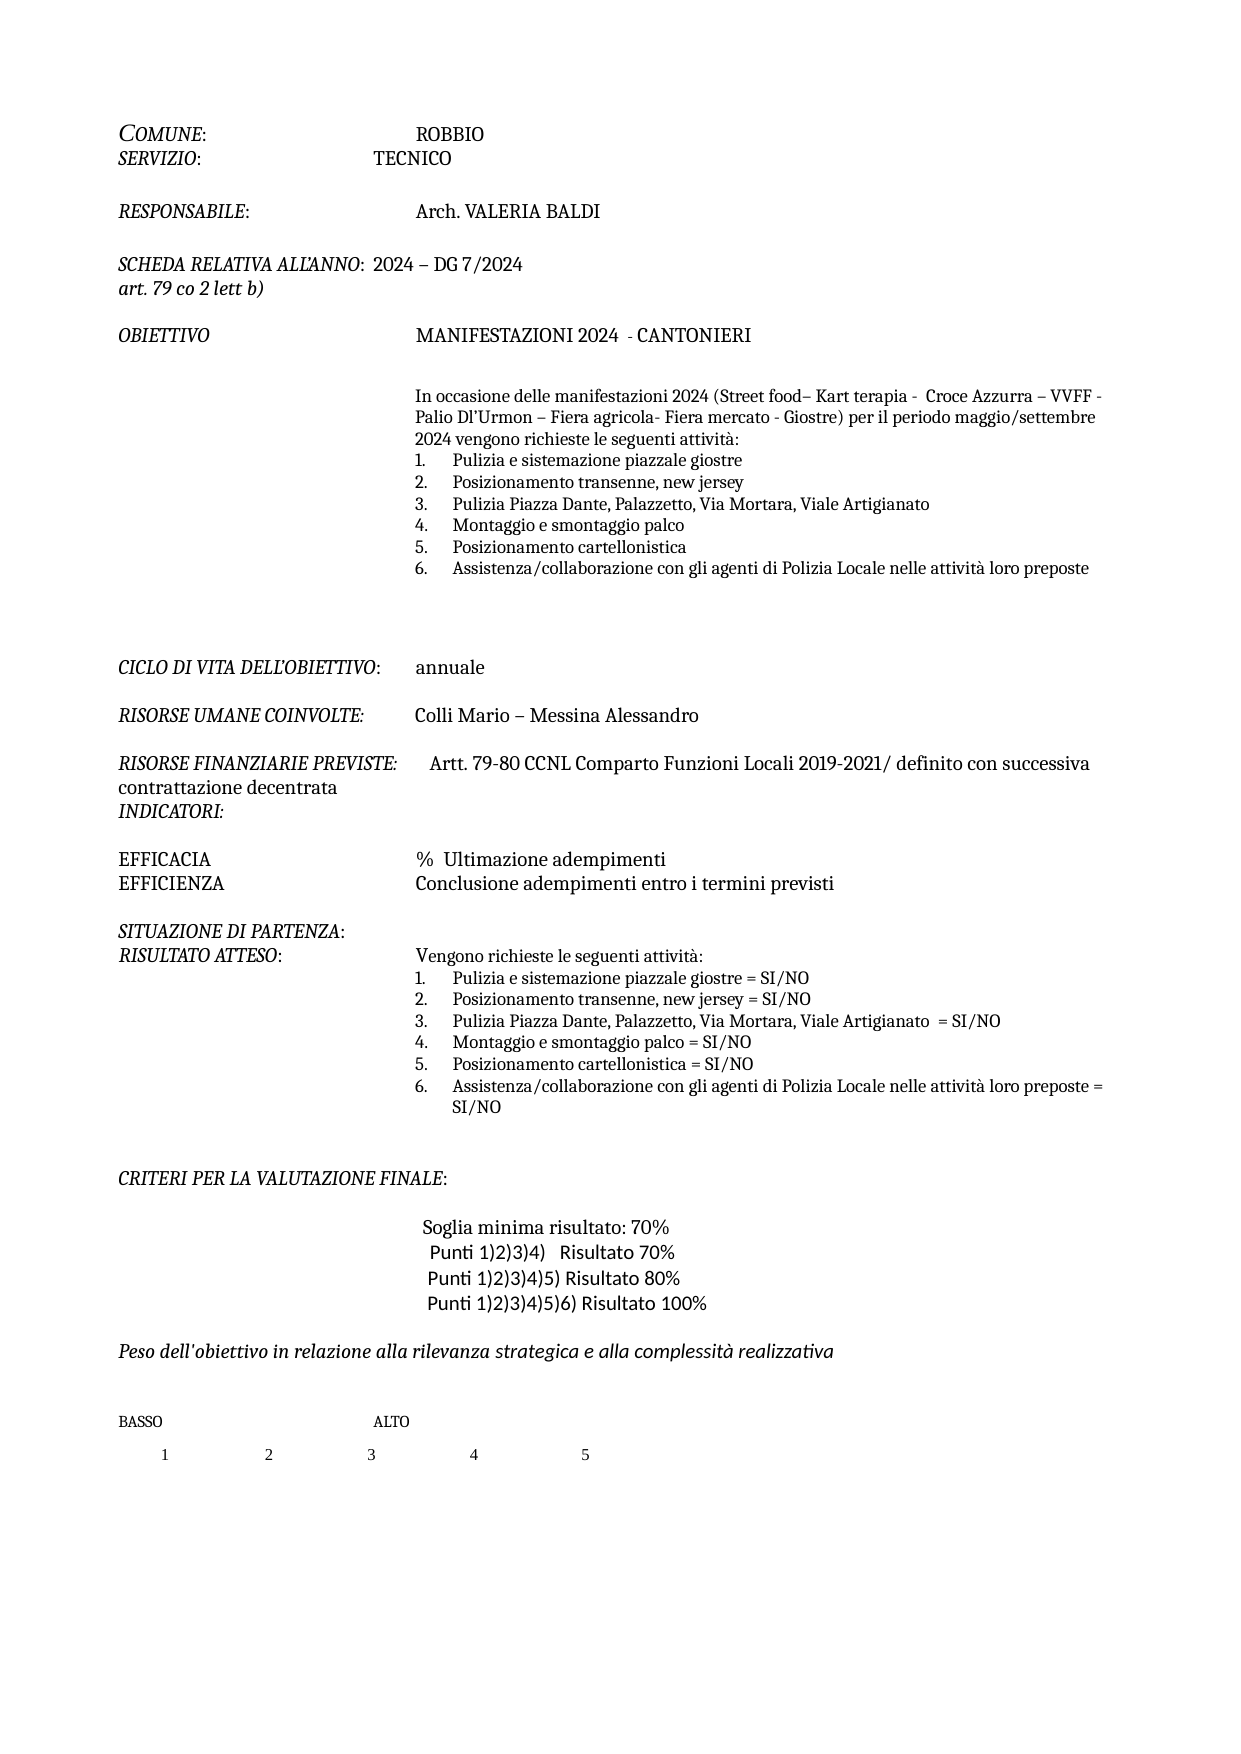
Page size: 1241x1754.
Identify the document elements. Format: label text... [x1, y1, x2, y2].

text SERVIZIO: TECNICO [118, 147, 1122, 171]
text Punti 1)2)3)4)5) Risultato 80% [246, 1265, 1122, 1290]
text CICLO DI VITA DELL’OBIETTIVO: annuale [118, 656, 1122, 680]
text Punti 1)2)3)4)5)6) Risultato 100% [246, 1290, 1122, 1316]
text CRITERI PER LA VALUTAZIONE FINALE: [118, 1166, 1122, 1190]
list Pulizia e sistemazione piazzale giostre = SI/NO [415, 967, 1122, 989]
list Montaggio e smontaggio palco [415, 514, 1122, 536]
list Pulizia e sistemazione piazzale giostre [415, 450, 1122, 471]
text BASSO ALTO [118, 1412, 1122, 1431]
list Assistenza/collaborazione con gli agenti di Polizia Locale nelle attività loro preposte [415, 558, 1122, 579]
list Assistenza/collaborazione con gli agenti di Polizia Locale nelle attività loro preposte = SI/NO [415, 1075, 1122, 1118]
list Posizionamento cartellonistica [415, 536, 1122, 558]
list Posizionamento transenne, new jersey [415, 471, 1122, 493]
text art. 79 co 2 lett b) [118, 276, 1122, 300]
text RISULTATO ATTESO: Vengono richieste le seguenti attività: [119, 943, 1122, 967]
text INDICATORI: [118, 800, 1122, 824]
text OBIETTIVO MANIFESTAZIONI 2024 - CANTONIERI [118, 324, 1122, 348]
table_header 4 [423, 1431, 525, 1464]
table_header 2 [218, 1431, 320, 1464]
text SITUAZIONE DI PARTENZA: [118, 919, 1122, 943]
list Montaggio e smontaggio palco = SI/NO [415, 1032, 1122, 1054]
table_header 5 [525, 1431, 646, 1464]
list Pulizia Piazza Dante, Palazzetto, Via Mortara, Viale Artigianato [415, 493, 1122, 514]
text In occasione delle manifestazioni 2024 (Street food– Kart terapia - Croce Azzurra – VVFF - Palio Dl’Urmon – Fiera agricola- Fiera mercato - Giostre) per il periodo maggio/settembre 2024 vengono richieste le seguenti attività: [415, 385, 1122, 450]
list Posizionamento transenne, new jersey = SI/NO [415, 989, 1122, 1011]
text COMUNE: ROBBIO [118, 118, 1122, 147]
text EFFICIENZA Conclusione adempimenti entro i termini previsti [118, 872, 1122, 896]
text RESPONSABILE: Arch. VALERIA BALDI [118, 199, 1122, 223]
text EFFICACIA % Ultimazione adempimenti [118, 848, 1122, 872]
text Soglia minima risultato: 70% Punti 1)2)3)4) Risultato 70% [246, 1214, 1122, 1265]
table_header 3 [320, 1431, 422, 1464]
text SCHEDA RELATIVA ALL’ANNO: 2024 – DG 7/2024 [118, 252, 1122, 276]
list Pulizia Piazza Dante, Palazzetto, Via Mortara, Viale Artigianato = SI/NO [415, 1011, 1122, 1032]
text RISORSE UMANE COINVOLTE: Colli Mario – Messina Alessandro [118, 704, 1122, 728]
text RISORSE FINANZIARIE PREVISTE: Artt. 79-80 CCNL Comparto Funzioni Locali 2019-2021/ definito con successiva contrattazione decentrata [118, 752, 1122, 800]
table_header 1 [112, 1431, 217, 1464]
list Posizionamento cartellonistica = SI/NO [415, 1054, 1122, 1075]
text Peso dell'obiettivo in relazione alla rilevanza strategica e alla complessità realizzativa [118, 1339, 1122, 1364]
